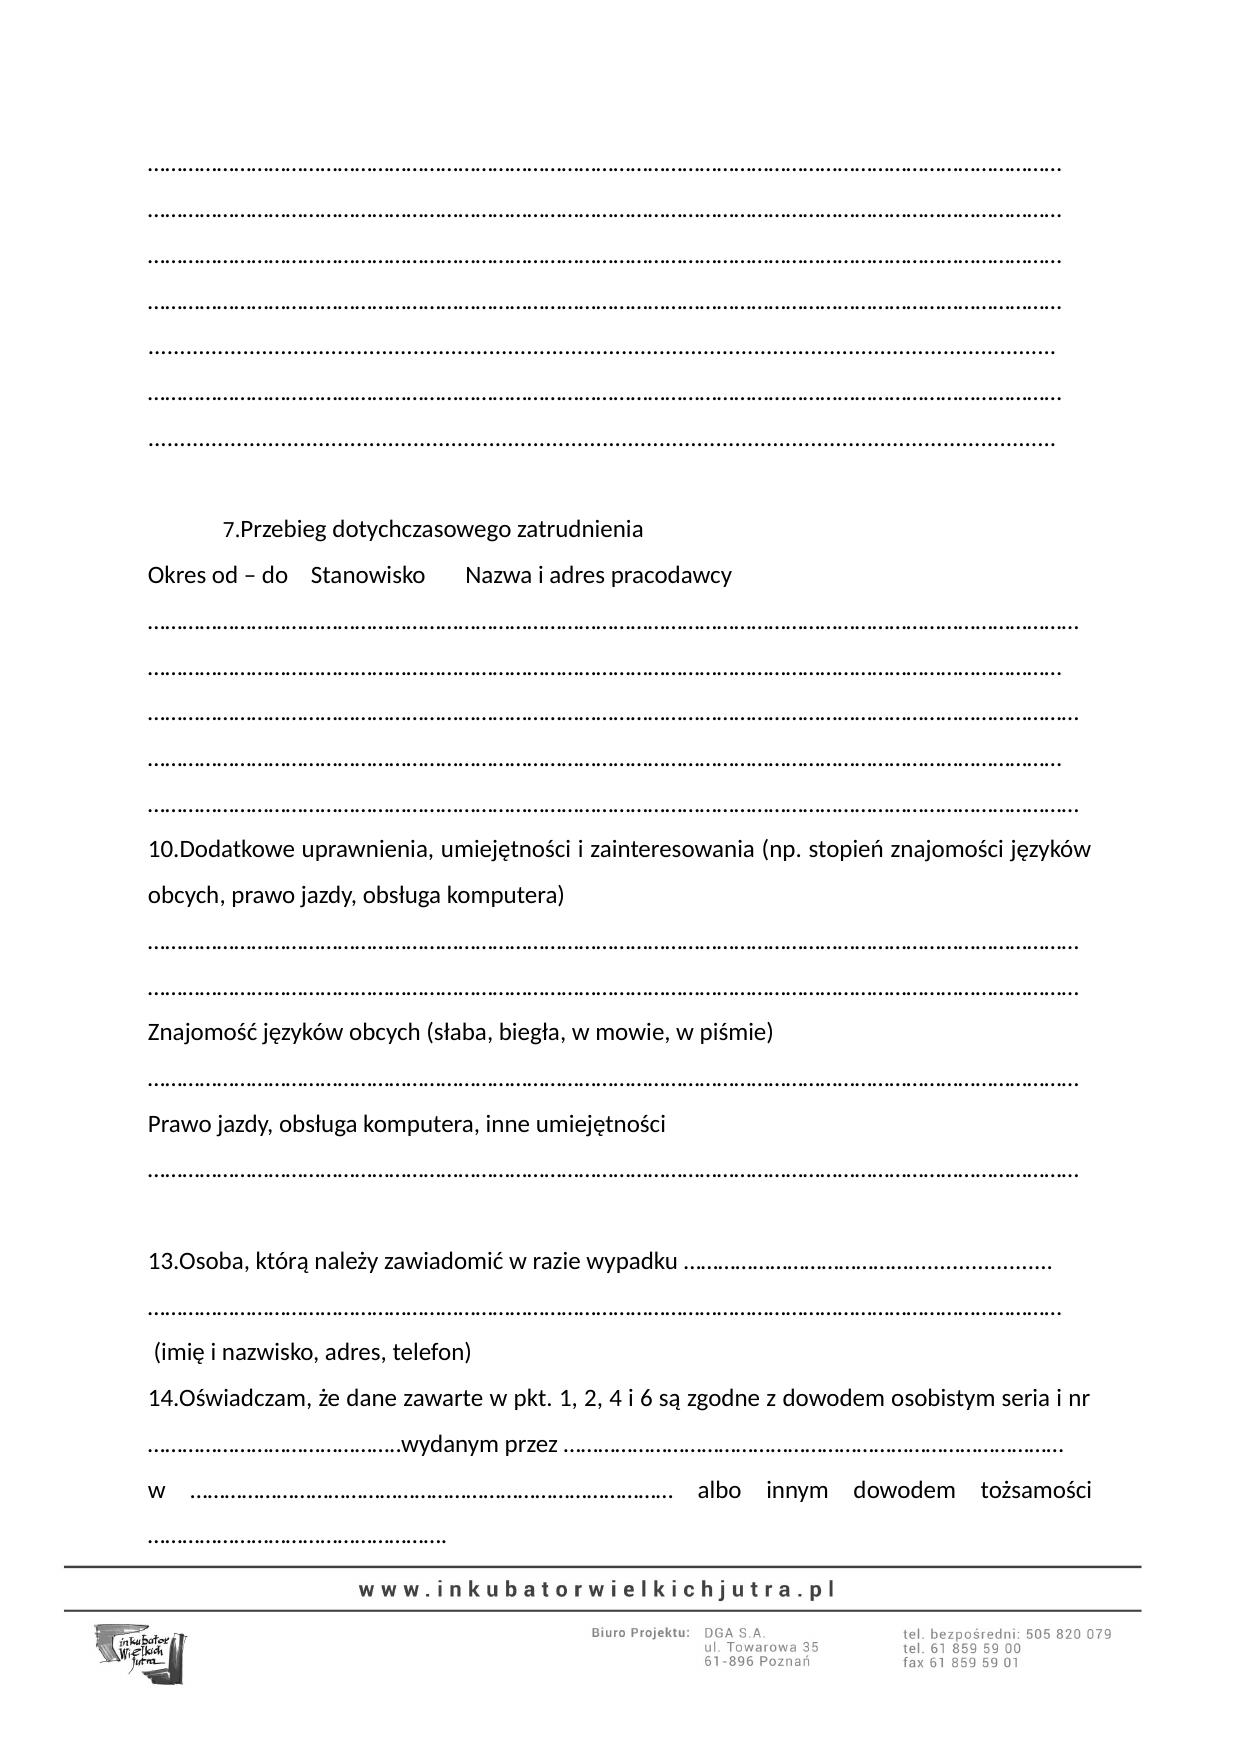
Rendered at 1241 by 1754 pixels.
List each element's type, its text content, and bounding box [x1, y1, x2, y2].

text ……………………………………………………………………………………………………………………………………………… [148, 971, 1093, 1001]
text ................................................................................................................................................ [148, 422, 1093, 452]
text w ………………………………………………………………………… albo innym dowodem tożsamości ……………………………………………. [148, 1474, 1093, 1550]
text …………………………………………………………………………………………………………………………………………… [148, 376, 1093, 407]
text Okres od – do Stanowisko Nazwa i adres pracodawcy [148, 559, 1093, 590]
text ……………………………………………………………………………………………………………………………………………… [148, 605, 1093, 635]
text …………………………………………………………………………………………………………………………………………… [148, 239, 1093, 269]
text …………………………………………………………………………………………………………………………………………… [148, 651, 1093, 681]
text ……………………………………………………………………………………………………………………………………………… [148, 788, 1093, 818]
text …………………………………………………………………………………………………………………………………………… [148, 1291, 1093, 1321]
text 10.Dodatkowe uprawnienia, umiejętności i zainteresowania (np. stopień znajomości języków obcych, prawo jazdy, obsługa komputera) [148, 833, 1093, 910]
list Przebieg dotychczasowego zatrudnienia [223, 513, 1093, 544]
text …………………………………………………………………………………………………………………………………………… [148, 193, 1093, 224]
text ……………………………………………………………………………………………………………………………………………… [148, 1154, 1093, 1184]
text ................................................................................................................................................ [148, 331, 1093, 361]
text …………………………………………………………………………………………………………………………………………… [148, 148, 1093, 178]
text ……………………………………………………………………………………………………………………………………………… [148, 1062, 1093, 1093]
text …………………………………………………………………………………………………………………………………………… [148, 285, 1093, 315]
text 14.Oświadczam, że dane zawarte w pkt. 1, 2, 4 i 6 są zgodne z dowodem osobistym seria i nr ……………………………………..wydanym przez …………………………………………………………………………… [148, 1382, 1093, 1458]
text …………………………………………………………………………………………………………………………………………… [148, 742, 1093, 773]
text Prawo jazdy, obsługa komputera, inne umiejętności [148, 1108, 1093, 1138]
text Znajomość języków obcych (słaba, biegła, w mowie, w piśmie) [148, 1016, 1093, 1047]
text ……………………………………………………………………………………………………………………………………………… [148, 925, 1093, 956]
text 13.Osoba, którą należy zawiadomić w razie wypadku …………………………………....................... [148, 1245, 1093, 1276]
text ……………………………………………………………………………………………………………………………………………… [148, 696, 1093, 727]
text (imię i nazwisko, adres, telefon) [148, 1337, 1093, 1367]
